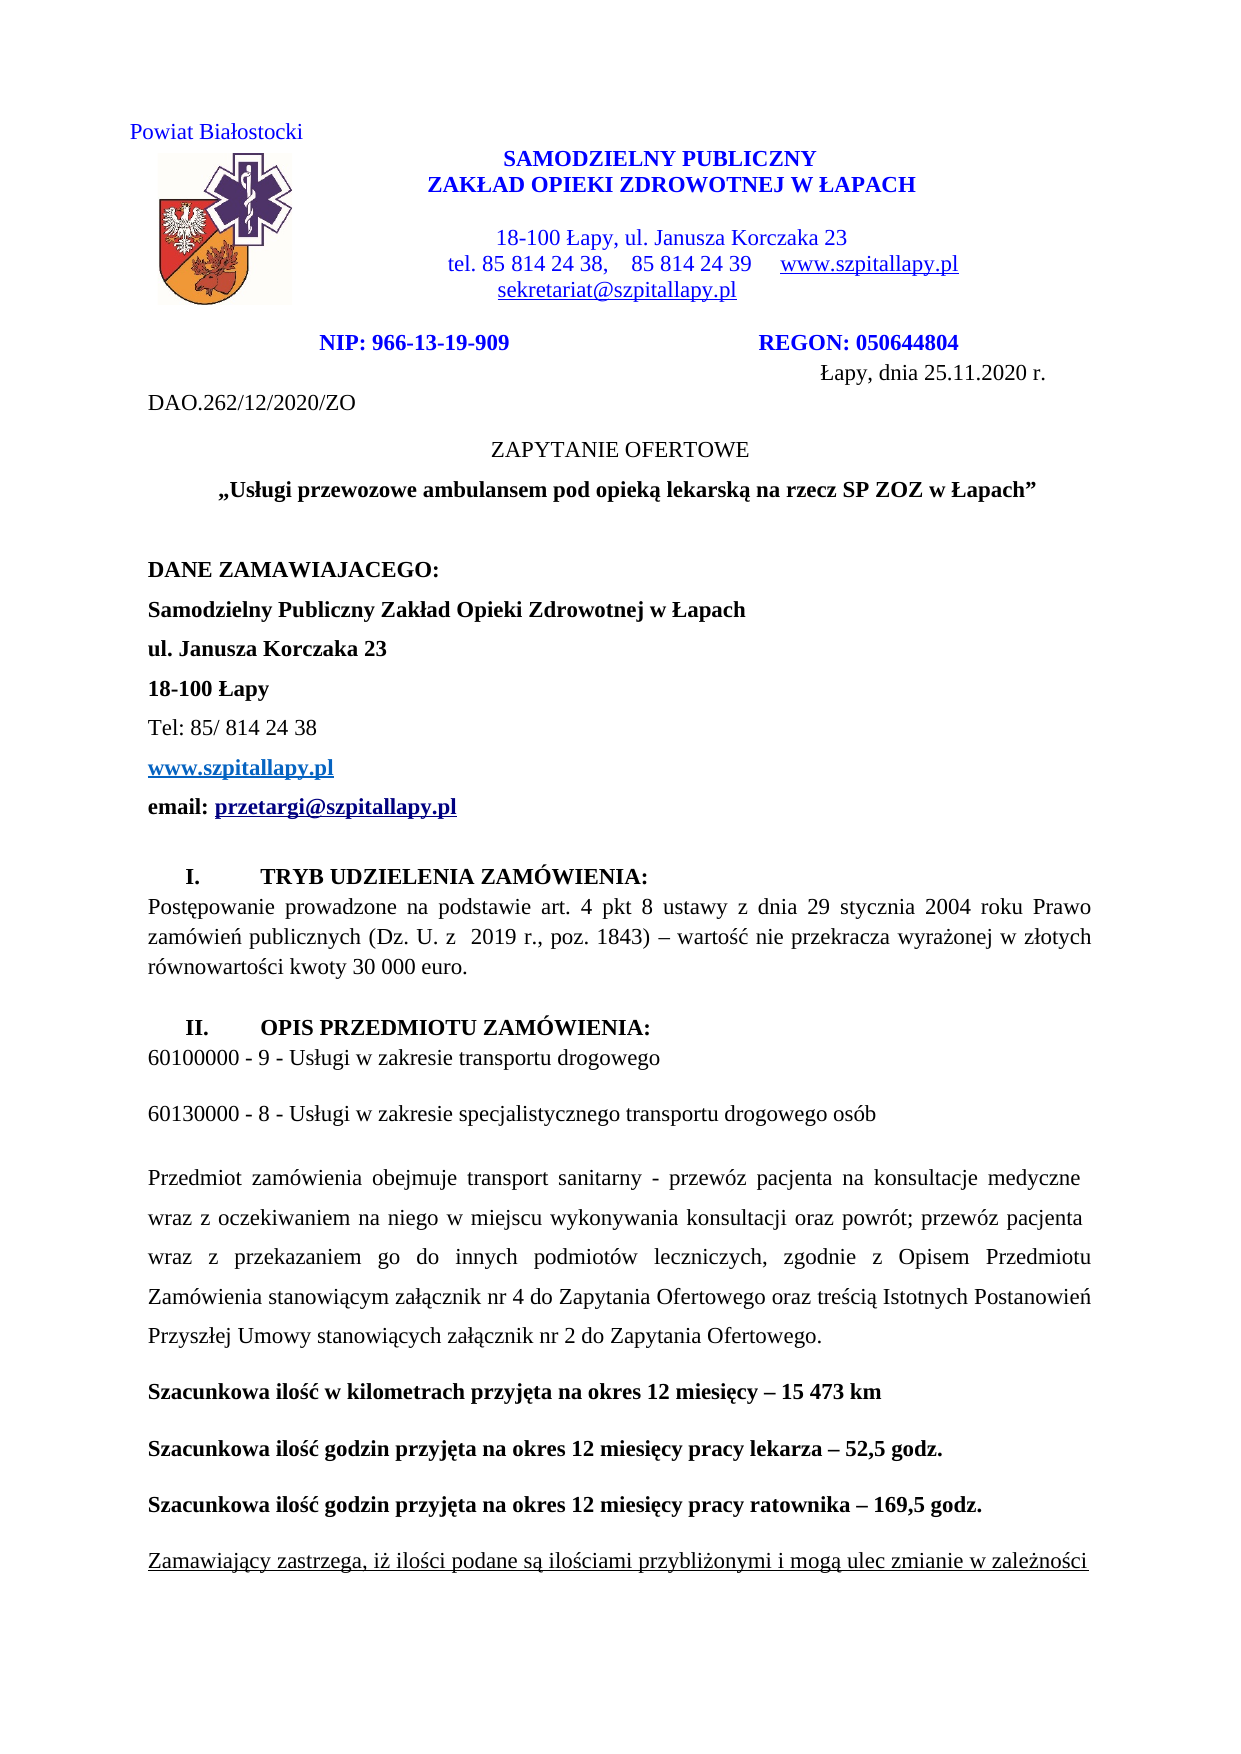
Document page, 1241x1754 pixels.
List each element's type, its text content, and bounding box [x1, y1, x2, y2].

text email: przetargi@szpitallapy.pl [148, 793, 1093, 819]
text Przedmiot zamówienia obejmuje transport sanitarny - przewóz pacjenta na konsultacje medyczne wraz z oczekiwaniem na niego w miejscu wykonywania konsultacji oraz powrót; przewóz pacjenta wraz z przekazaniem go do innych podmiotów leczniczych, zgodnie z Opisem Przedmiotu Zamówienia stanowiącym załącznik nr 4 do Zapytania Ofertowego oraz treścią Istotnych Postanowień Przyszłej Umowy stanowiących załącznik nr 2 do Zapytania Ofertowego. [148, 1164, 1093, 1349]
list OPIS PRZEDMIOTU ZAMÓWIENIA: [185, 1014, 1093, 1040]
text www.szpitallapy.pl [148, 754, 1093, 780]
text Szacunkowa ilość godzin przyjęta na okres 12 miesięcy pracy ratownika – 169,5 godz. [148, 1491, 1093, 1517]
text tel. 85 814 24 38, 85 814 24 39 www.szpitallapy.pl sekretariat@szpitallapy.pl [293, 250, 1093, 303]
text ZAPYTANIE OFERTOWE [148, 436, 1093, 463]
text DANE ZAMAWIAJACEGO: [148, 556, 1093, 583]
text Samodzielny Publiczny Zakład Opieki Zdrowotnej w Łapach [148, 596, 1093, 622]
list TRYB UDZIELENIA ZAMÓWIENIA: [185, 863, 1093, 889]
text 18-100 Łapy [148, 675, 1093, 701]
text Powiat Białostocki [118, 118, 487, 144]
text Szacunkowa ilość w kilometrach przyjęta na okres 12 miesięcy – 15 473 km [148, 1378, 1093, 1405]
text „Usługi przewozowe ambulansem pod opieką lekarską na rzecz SP ZOZ w Łapach” [148, 476, 1107, 502]
text Tel: 85/ 814 24 38 [148, 714, 1093, 741]
text Łapy, dnia 25.11.2020 r. [673, 359, 1093, 386]
text [148, 1571, 1089, 1603]
text 60100000 - 9 - Usługi w zakresie transportu drogowego [148, 1044, 1089, 1070]
text ul. Janusza Korczaka 23 [148, 635, 1093, 662]
text DAO.262/12/2020/ZO [148, 389, 1093, 416]
text Zamawiający zastrzega, iż ilości podane są ilościami przybliżonymi i mogą ulec zmianie w zależności [148, 1547, 1089, 1570]
text ZAKŁAD OPIEKI ZDROWOTNEJ W ŁAPACH [293, 171, 1093, 197]
text Szacunkowa ilość godzin przyjęta na okres 12 miesięcy pracy lekarza – 52,5 godz. [148, 1434, 1093, 1461]
text 60130000 - 8 - Usługi w zakresie specjalistycznego transportu drogowego osób [148, 1100, 1089, 1127]
text 18-100 Łapy, ul. Janusza Korczaka 23 [293, 224, 1093, 250]
text NIP: 966-13-19-909 REGON: 050644804 [148, 329, 1093, 355]
text Postępowanie prowadzone na podstawie art. 4 pkt 8 ustawy z dnia 29 stycznia 2004 roku Prawo zamówień publicznych (Dz. U. z 2019 r., poz. 1843) – wartość nie przekracza wyrażonej w złotych równowartości kwoty 30 000 euro. [148, 893, 1093, 980]
text SAMODZIELNY PUBLICZNY [148, 144, 1093, 171]
